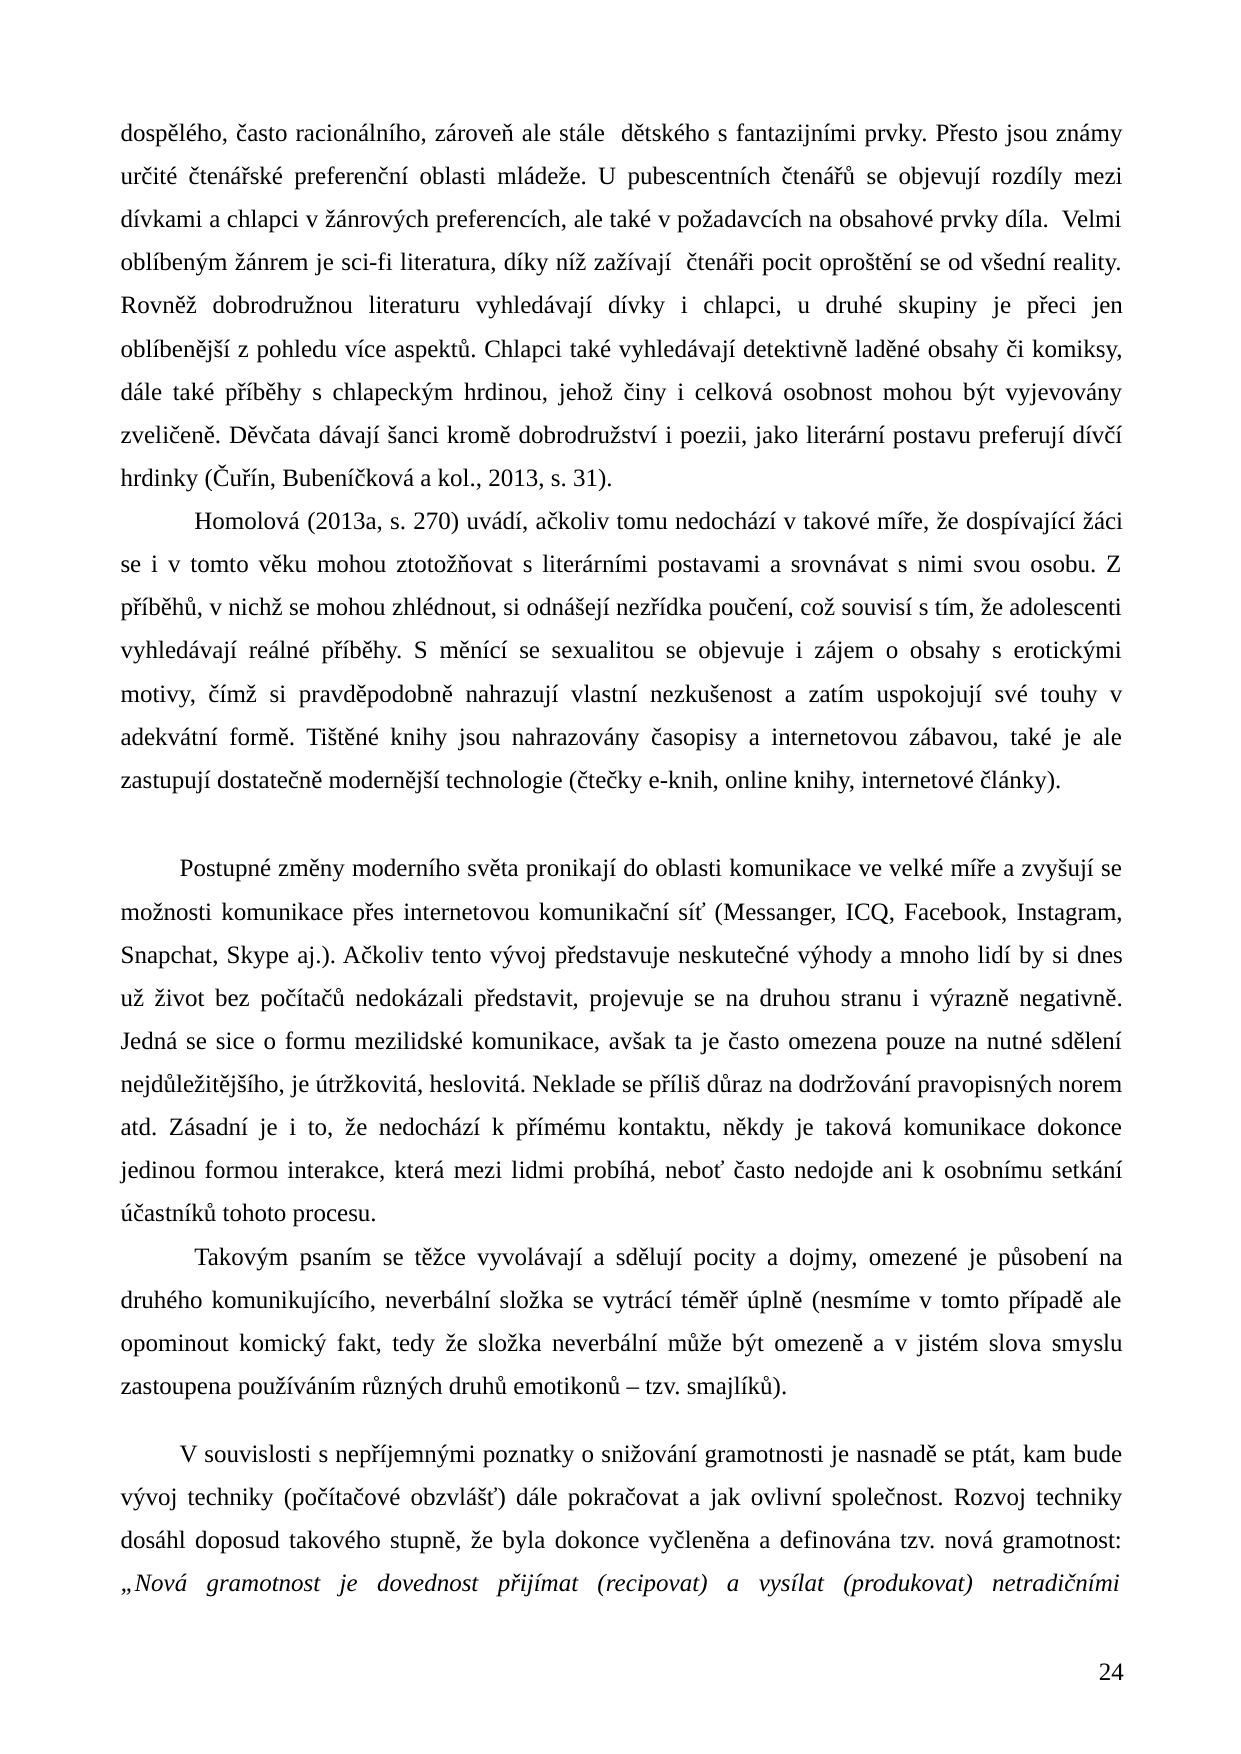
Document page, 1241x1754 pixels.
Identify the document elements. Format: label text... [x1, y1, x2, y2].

text V souvislosti s nepříjemnými poznatky o snižování gramotnosti je nasnadě se ptát, kam bude vývoj techniky (počítačové obzvlášť) dále pokračovat a jak ovlivní společnost. Rozvoj techniky dosáhl doposud takového stupně, že byla dokonce vyčleněna a definována tzv. nová gramotnost: „Nová gramotnost je dovednost přijímat (recipovat) a vysílat (produkovat) netradičními [120, 1439, 1123, 1597]
text dospělého, často racionálního, zároveň ale stále dětského s fantazijními prvky. Přesto jsou známy určité čtenářské preferenční oblasti mládeže. U pubescentních čtenářů se objevují rozdíly mezi dívkami a chlapci v žánrových preferencích, ale také v požadavcích na obsahové prvky díla. Velmi oblíbeným žánrem je sci-fi literatura, díky níž zažívají čtenáři pocit oproštění se od všední reality. Rovněž dobrodružnou literaturu vyhledávají dívky i chlapci, u druhé skupiny je přeci jen oblíbenější z pohledu více aspektů. Chlapci také vyhledávají detektivně laděné obsahy či komiksy, dále také příběhy s chlapeckým hrdinou, jehož činy i celková osobnost mohou být vyjevovány zveličeně. Děvčata dávají šanci kromě dobrodružství i poezii, jako literární postavu preferují dívčí hrdinky (Čuřín, Bubeníčková a kol., 2013, s. 31). Homolová (2013a, s. 270) uvádí, ačkoliv tomu nedochází v takové míře, že dospívající žáci se i v tomto věku mohou ztotožňovat s literárními postavami a srovnávat s nimi svou osobu. Z příběhů, v nichž se mohou zhlédnout, si odnášejí nezřídka poučení, což souvisí s tím, že adolescenti vyhledávají reálné příběhy. S měnící se sexualitou se objevuje i zájem o obsahy s erotickými motivy, čímž si pravděpodobně nahrazují vlastní nezkušenost a zatím uspokojují své touhy v adekvátní formě. Tištěné knihy jsou nahrazovány časopisy a internetovou zábavou, také je ale zastupují dostatečně modernější technologie (čtečky e-knih, online knihy, internetové články). [120, 118, 1123, 794]
text Postupné změny moderního světa pronikají do oblasti komunikace ve velké míře a zvyšují se možnosti komunikace přes internetovou komunikační síť (Messanger, ICQ, Facebook, Instagram, Snapchat, Skype aj.). Ačkoliv tento vývoj představuje neskutečné výhody a mnoho lidí by si dnes už život bez počítačů nedokázali představit, projevuje se na druhou stranu i výrazně negativně. Jedná se sice o formu mezilidské komunikace, avšak ta je často omezena pouze na nutné sdělení nejdůležitějšího, je útržkovitá, heslovitá. Neklade se příliš důraz na dodržování pravopisných norem atd. Zásadní je i to, že nedochází k přímému kontaktu, někdy je taková komunikace dokonce jedinou formou interakce, která mezi lidmi probíhá, neboť často nedojde ani k osobnímu setkání účastníků tohoto procesu. Takovým psaním se těžce vyvolávají a sdělují pocity a dojmy, omezené je působení na druhého komunikujícího, neverbální složka se vytrácí téměř úplně (nesmíme v tomto případě ale opominout komický fakt, tedy že složka neverbální může být omezeně a v jistém slova smyslu zastoupena používáním různých druhů emotikonů – tzv. smajlíků). [120, 853, 1123, 1400]
